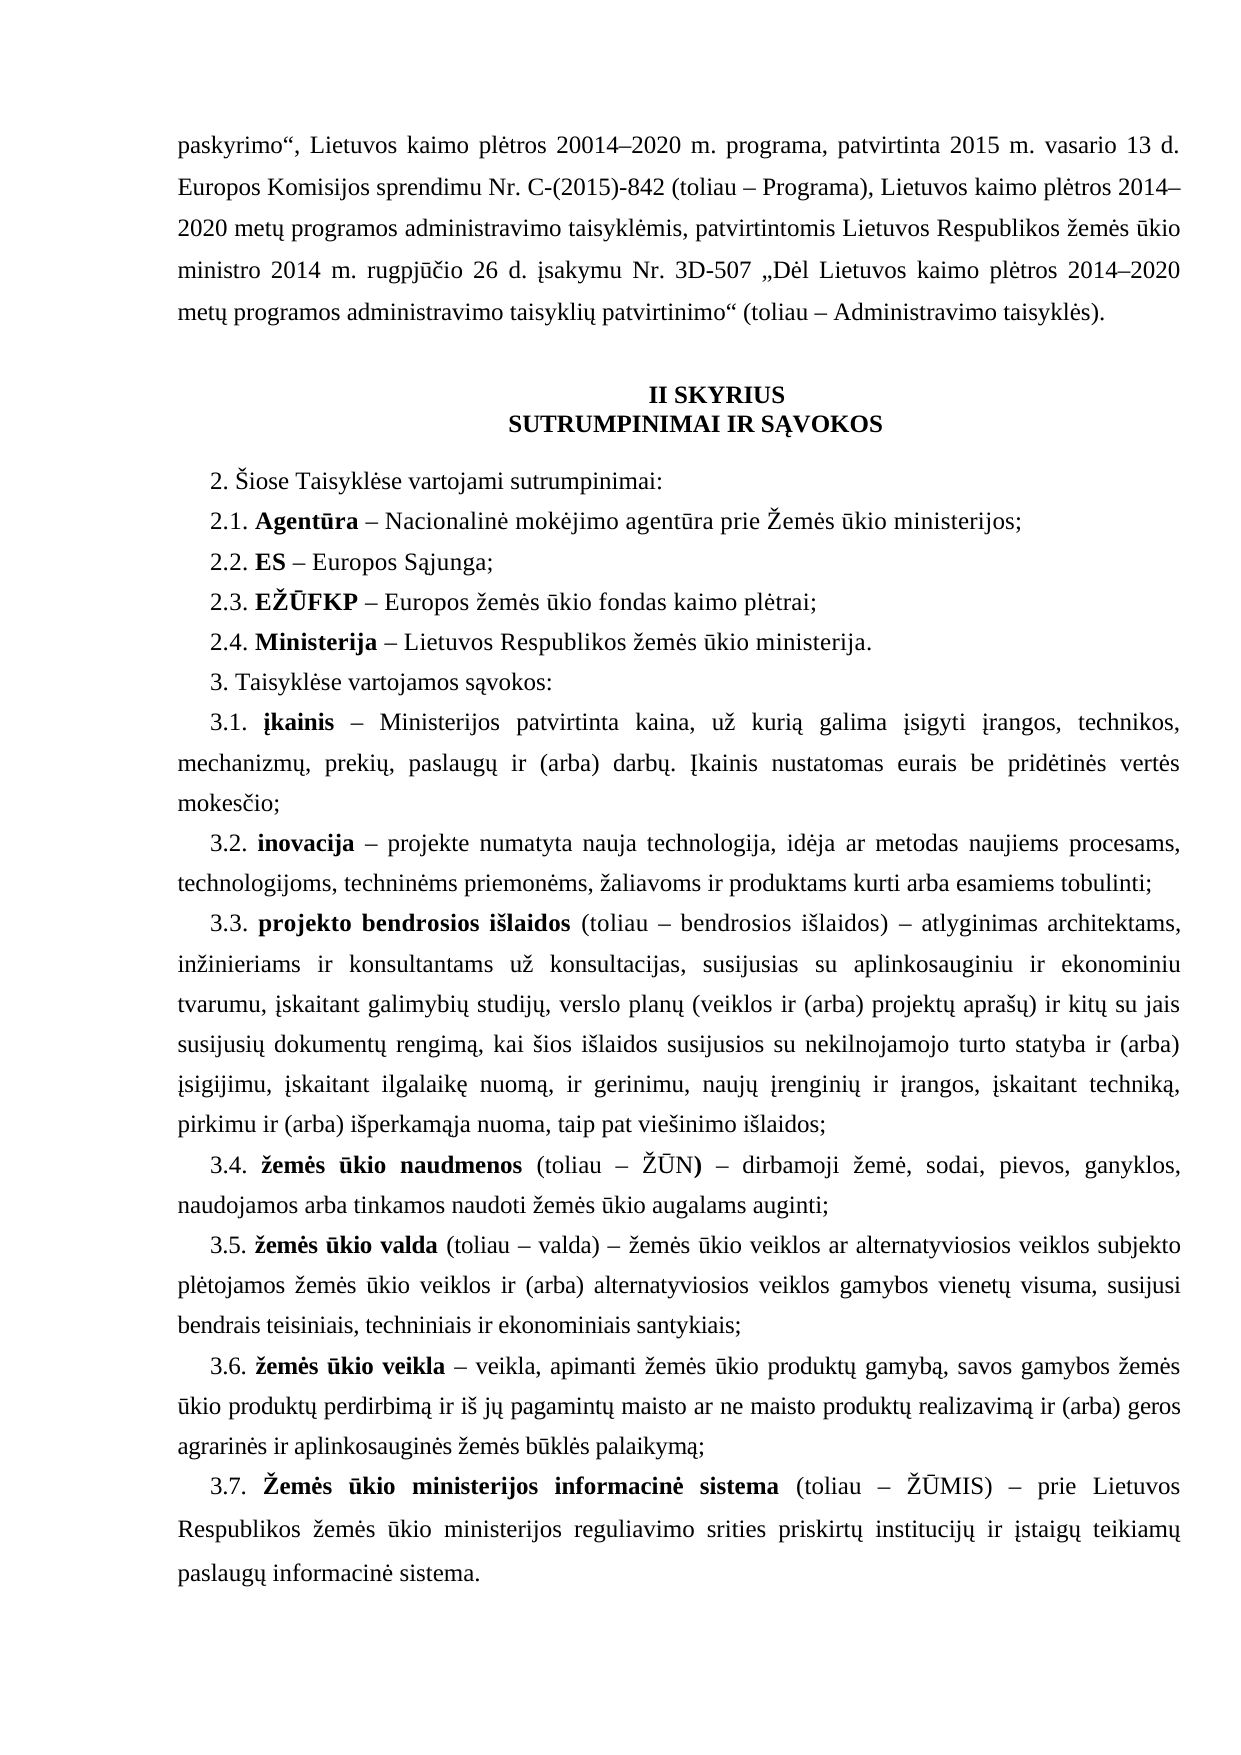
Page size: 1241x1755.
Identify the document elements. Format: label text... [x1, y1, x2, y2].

text paskyrimo“, Lietuvos kaimo plėtros 20014–2020 m. programa, patvirtinta 2015 m. vasario 13 d. Europos Komisijos sprendimu Nr. C-(2015)-842 (toliau – Programa), Lietuvos kaimo plėtros 2014–2020 metų programos administravimo taisyklėmis, patvirtintomis Lietuvos Respublikos žemės ūkio ministro 2014 m. rugpjūčio 26 d. įsakymu Nr. 3D-507 „Dėl Lietuvos kaimo plėtros 2014–2020 metų programos administravimo taisyklių patvirtinimo“ (toliau – Administravimo taisyklės). [177, 130, 1181, 325]
text 2.2. ES – Europos Sąjunga; [177, 547, 1181, 575]
text SUTRUMPINIMAI IR SĄVOKOS [177, 409, 1181, 437]
text 3.4. žemės ūkio naudmenos (toliau – ŽŪN) – dirbamoji žemė, sodai, pievos, ganyklos, naudojamos arba tinkamos naudoti žemės ūkio augalams auginti; [177, 1150, 1181, 1219]
text 3.1. įkainis – Ministerijos patvirtinta kaina, už kurią galima įsigyti įrangos, technikos, mechanizmų, prekių, paslaugų ir (arba) darbų. Įkainis nustatomas eurais be pridėtinės vertės mokesčio; [177, 707, 1181, 817]
text II SKYRIUS [177, 380, 1181, 409]
text 3.6. žemės ūkio veikla – veikla, apimanti žemės ūkio produktų gamybą, savos gamybos žemės ūkio produktų perdirbimą ir iš jų pagamintų maisto ar ne maisto produktų realizavimą ir (arba) geros agrarinės ir aplinkosauginės žemės būklės palaikymą; [177, 1351, 1181, 1460]
text 2.3. EŽŪFKP – Europos žemės ūkio fondas kaimo plėtrai; [177, 587, 1181, 616]
text 3.2. inovacija – projekte numatyta nauja technologija, idėja ar metodas naujiems procesams, technologijoms, techninėms priemonėms, žaliavoms ir produktams kurti arba esamiems tobulinti; [177, 828, 1181, 897]
text 3. Taisyklėse vartojamos sąvokos: [177, 667, 1181, 696]
text 3.5. žemės ūkio valda (toliau – valda) – žemės ūkio veiklos ar alternatyviosios veiklos subjekto plėtojamos žemės ūkio veiklos ir (arba) alternatyviosios veiklos gamybos vienetų visuma, susijusi bendrais teisiniais, techniniais ir ekonominiais santykiais; [177, 1230, 1181, 1339]
text 3.7. Žemės ūkio ministerijos informacinė sistema (toliau – ŽŪMIS) – prie Lietuvos Respublikos žemės ūkio ministerijos reguliavimo srities priskirtų institucijų ir įstaigų teikiamų paslaugų informacinė sistema. [177, 1471, 1181, 1586]
text 3.3. projekto bendrosios išlaidos (toliau – bendrosios išlaidos) – atlyginimas architektams, inžinieriams ir konsultantams už konsultacijas, susijusias su aplinkosauginiu ir ekonominiu tvarumu, įskaitant galimybių studijų, verslo planų (veiklos ir (arba) projektų aprašų) ir kitų su jais susijusių dokumentų rengimą, kai šios išlaidos susijusios su nekilnojamojo turto statyba ir (arba) įsigijimu, įskaitant ilgalaikę nuomą, ir gerinimu, naujų įrenginių ir įrangos, įskaitant techniką, pirkimu ir (arba) išperkamąja nuoma, taip pat viešinimo išlaidos; [177, 908, 1181, 1138]
text 2. Šiose Taisyklėse vartojami sutrumpinimai: [177, 466, 1181, 495]
text 2.1. Agentūra – Nacionalinė mokėjimo agentūra prie Žemės ūkio ministerijos; [177, 506, 1181, 535]
text 2.4. Ministerija – Lietuvos Respublikos žemės ūkio ministerija. [177, 627, 1181, 656]
